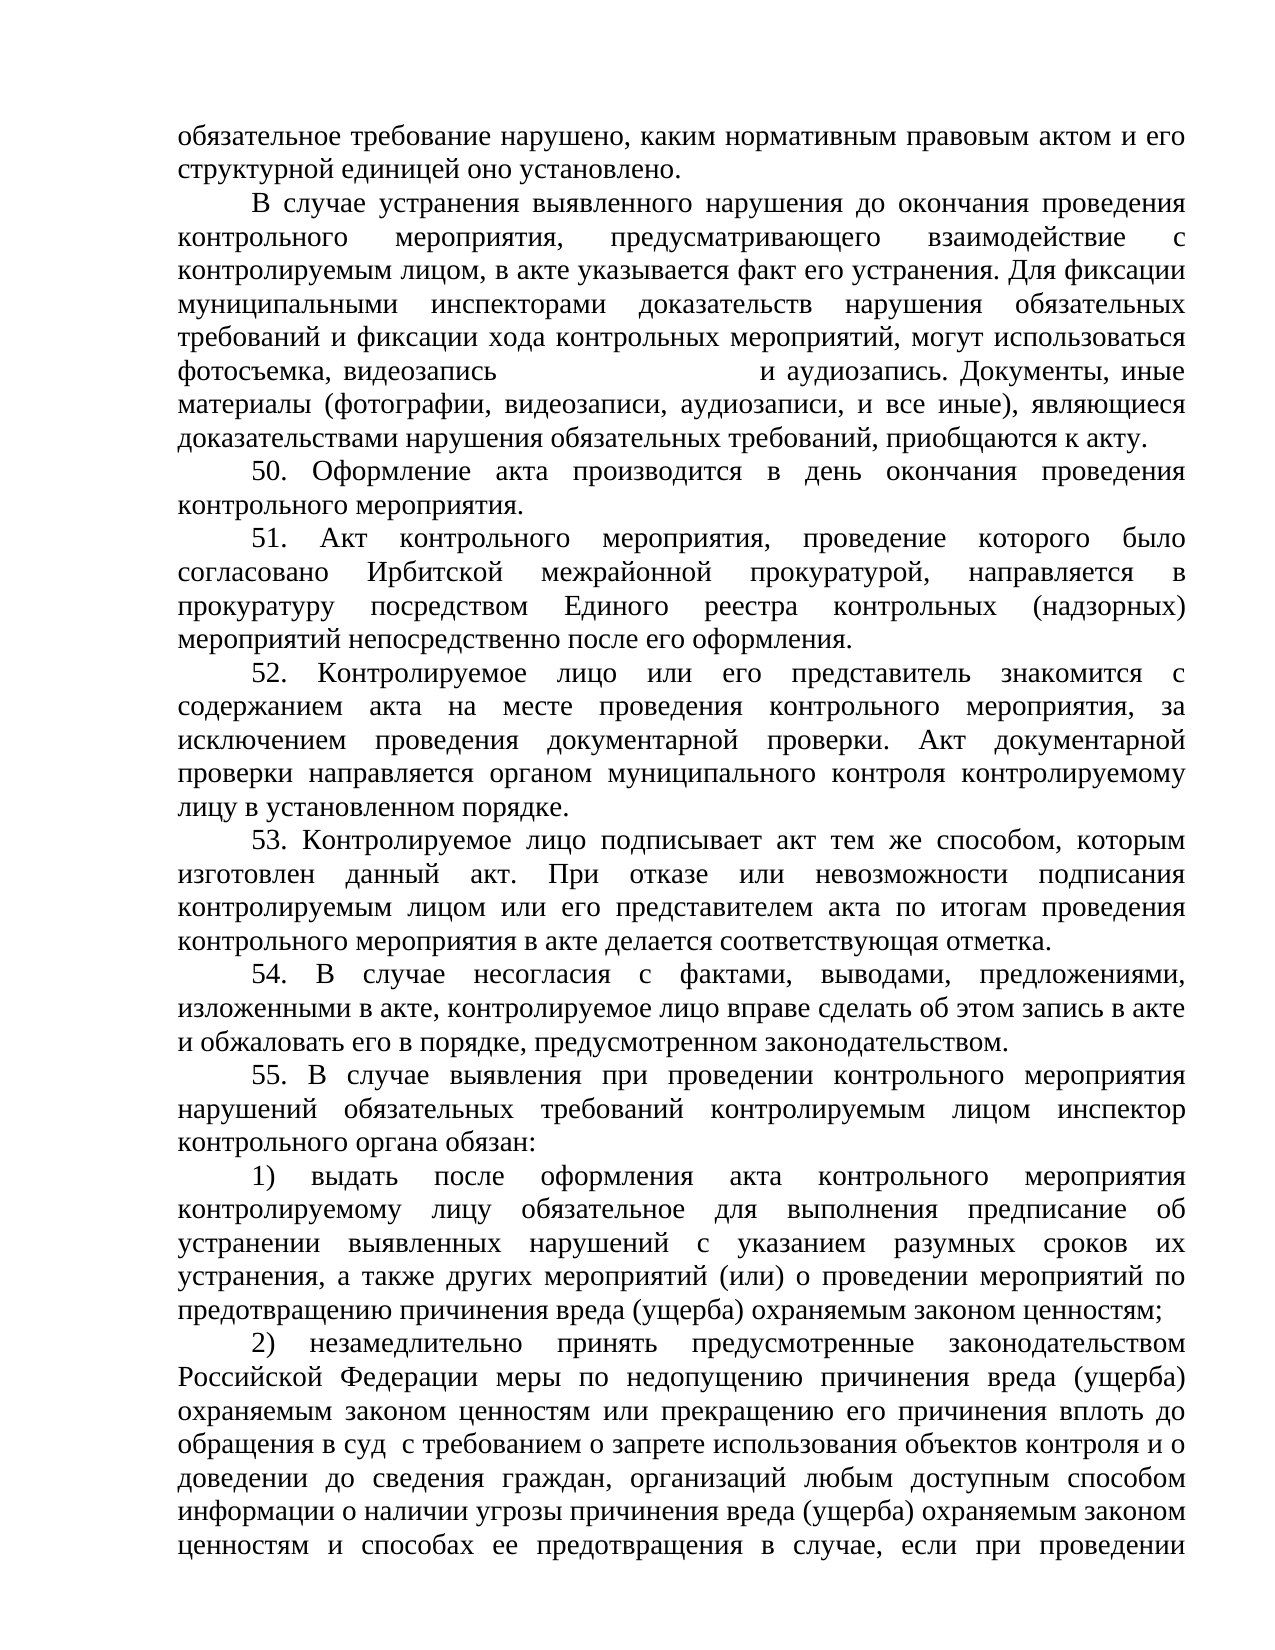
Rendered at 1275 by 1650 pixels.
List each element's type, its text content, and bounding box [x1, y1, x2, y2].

text обязательное требование нарушено, каким нормативным правовым актом и его структурной единицей оно установлено. [177, 118, 1186, 185]
text 1) выдать после оформления акта контрольного мероприятия контролируемому лицу обязательное для выполнения предписание об устранении выявленных нарушений с указанием разумных сроков их устранения, а также других мероприятий (или) о проведении мероприятий по предотвращению причинения вреда (ущерба) охраняемым законом ценностям; [177, 1158, 1186, 1326]
text 55. В случае выявления при проведении контрольного мероприятия нарушений обязательных требований контролируемым лицом инспектор контрольного органа обязан: [177, 1057, 1186, 1158]
text 54. В случае несогласия с фактами, выводами, предложениями, изложенными в акте, контролируемое лицо вправе сделать об этом запись в акте и обжаловать его в порядке, предусмотренном законодательством. [177, 957, 1186, 1057]
text 50. Оформление акта производится в день окончания проведения контрольного мероприятия. [177, 453, 1186, 521]
text В случае устранения выявленного нарушения до окончания проведения контрольного мероприятия, предусматривающего взаимодействие с контролируемым лицом, в акте указывается факт его устранения. Для фиксации муниципальными инспекторами доказательств нарушения обязательных требований и фиксации хода контрольных мероприятий, могут использоваться фотосъемка, видеозапись и аудиозапись. Документы, иные материалы (фотографии, видеозаписи, аудиозаписи, и все иные), являющиеся доказательствами нарушения обязательных требований, приобщаются к акту. [177, 185, 1186, 453]
text 52. Контролируемое лицо или его представитель знакомится с содержанием акта на месте проведения контрольного мероприятия, за исключением проведения документарной проверки. Акт документарной проверки направляется органом муниципального контроля контролируемому лицу в установленном порядке. [177, 655, 1186, 822]
text 2) незамедлительно принять предусмотренные законодательством Российской Федерации меры по недопущению причинения вреда (ущерба) охраняемым законом ценностям или прекращению его причинения вплоть до обращения в суд с требованием о запрете использования объектов контроля и о доведении до сведения граждан, организаций любым доступным способом информации о наличии угрозы причинения вреда (ущерба) охраняемым законом ценностям и способах ее предотвращения в случае, если при проведении [177, 1326, 1186, 1560]
text 53. Контролируемое лицо подписывает акт тем же способом, которым изготовлен данный акт. При отказе или невозможности подписания контролируемым лицом или его представителем акта по итогам проведения контрольного мероприятия в акте делается соответствующая отметка. [177, 822, 1186, 957]
text 51. Акт контрольного мероприятия, проведение которого было согласовано Ирбитской межрайонной прокуратурой, направляется в прокуратуру посредством Единого реестра контрольных (надзорных) мероприятий непосредственно после его оформления. [177, 521, 1186, 655]
